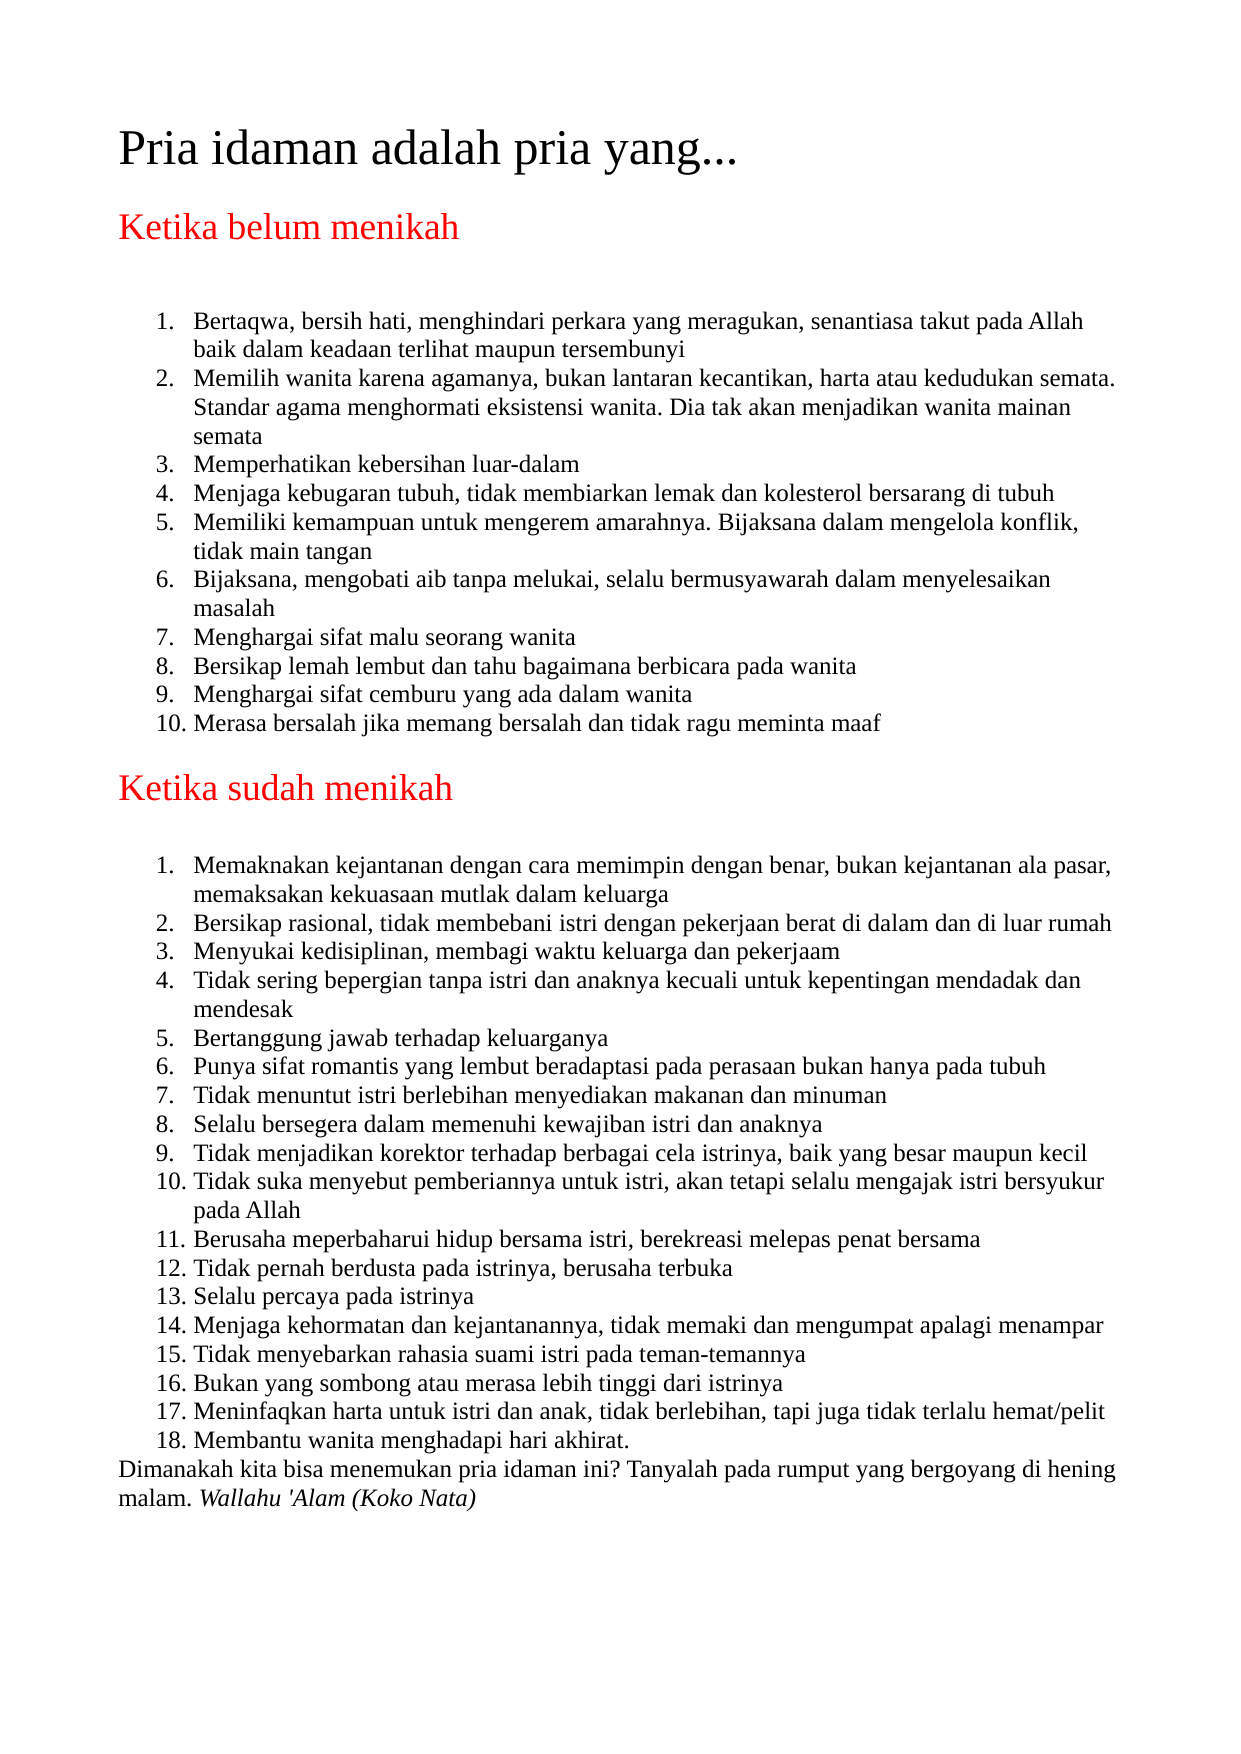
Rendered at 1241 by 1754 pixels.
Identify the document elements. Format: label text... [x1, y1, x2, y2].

list Membantu wanita menghadapi hari akhirat. [156, 1425, 1122, 1454]
list Bukan yang sombong atau merasa lebih tinggi dari istrinya [156, 1368, 1122, 1396]
list Merasa bersalah jika memang bersalah dan tidak ragu meminta maaf [156, 708, 1122, 737]
list Memaknakan kejantanan dengan cara memimpin dengan benar, bukan kejantanan ala pasar, memaksakan kekuasaan mutlak dalam keluarga [156, 850, 1122, 908]
list Memilih wanita karena agamanya, bukan lantaran kecantikan, harta atau kedudukan semata. Standar agama menghormati eksistensi wanita. Dia tak akan menjadikan wanita mainan semata [156, 363, 1122, 449]
list Bersikap lemah lembut dan tahu bagaimana berbicara pada wanita [156, 651, 1122, 679]
list Tidak pernah berdusta pada istrinya, berusaha terbuka [156, 1253, 1122, 1281]
list Bijaksana, mengobati aib tanpa melukai, selalu bermusyawarah dalam menyelesaikan masalah [156, 564, 1122, 622]
list Memperhatikan kebersihan luar-dalam [156, 449, 1122, 478]
list Berusaha meperbaharui hidup bersama istri, berekreasi melepas penat bersama [156, 1224, 1122, 1253]
list Menjaga kebugaran tubuh, tidak membiarkan lemak dan kolesterol bersarang di tubuh [156, 478, 1122, 507]
list Menjaga kehormatan dan kejantanannya, tidak memaki dan mengumpat apalagi menampar [156, 1310, 1122, 1339]
list Tidak sering bepergian tanpa istri dan anaknya kecuali untuk kepentingan mendadak dan mendesak [156, 965, 1122, 1023]
list Menghargai sifat malu seorang wanita [156, 622, 1122, 651]
list Tidak suka menyebut pemberiannya untuk istri, akan tetapi selalu mengajak istri bersyukur pada Allah [156, 1166, 1122, 1224]
list Menghargai sifat cemburu yang ada dalam wanita [156, 679, 1122, 708]
list Tidak menjadikan korektor terhadap berbagai cela istrinya, baik yang besar maupun kecil [156, 1138, 1122, 1166]
text Ketika sudah menikah [118, 766, 1122, 809]
text Ketika belum menikah [118, 204, 1122, 247]
list Punya sifat romantis yang lembut beradaptasi pada perasaan bukan hanya pada tubuh [156, 1051, 1122, 1080]
text Dimanakah kita bisa menemukan pria idaman ini? Tanyalah pada rumput yang bergoyang di hening malam. Wallahu 'Alam (Koko Nata) [118, 1454, 1122, 1511]
list Selalu percaya pada istrinya [156, 1281, 1122, 1310]
list Bertanggung jawab terhadap keluarganya [156, 1023, 1122, 1051]
list Menyukai kedisiplinan, membagi waktu keluarga dan pekerjaam [156, 936, 1122, 965]
list Memiliki kemampuan untuk mengerem amarahnya. Bijaksana dalam mengelola konflik, tidak main tangan [156, 507, 1122, 564]
list Selalu bersegera dalam memenuhi kewajiban istri dan anaknya [156, 1109, 1122, 1138]
list Tidak menuntut istri berlebihan menyediakan makanan dan minuman [156, 1080, 1122, 1109]
list Bersikap rasional, tidak membebani istri dengan pekerjaan berat di dalam dan di luar rumah [156, 908, 1122, 936]
list Tidak menyebarkan rahasia suami istri pada teman-temannya [156, 1339, 1122, 1368]
list Bertaqwa, bersih hati, menghindari perkara yang meragukan, senantiasa takut pada Allah baik dalam keadaan terlihat maupun tersembunyi [156, 306, 1122, 363]
list Meninfaqkan harta untuk istri dan anak, tidak berlebihan, tapi juga tidak terlalu hemat/pelit [156, 1396, 1122, 1425]
text Pria idaman adalah pria yang... [118, 118, 1122, 176]
